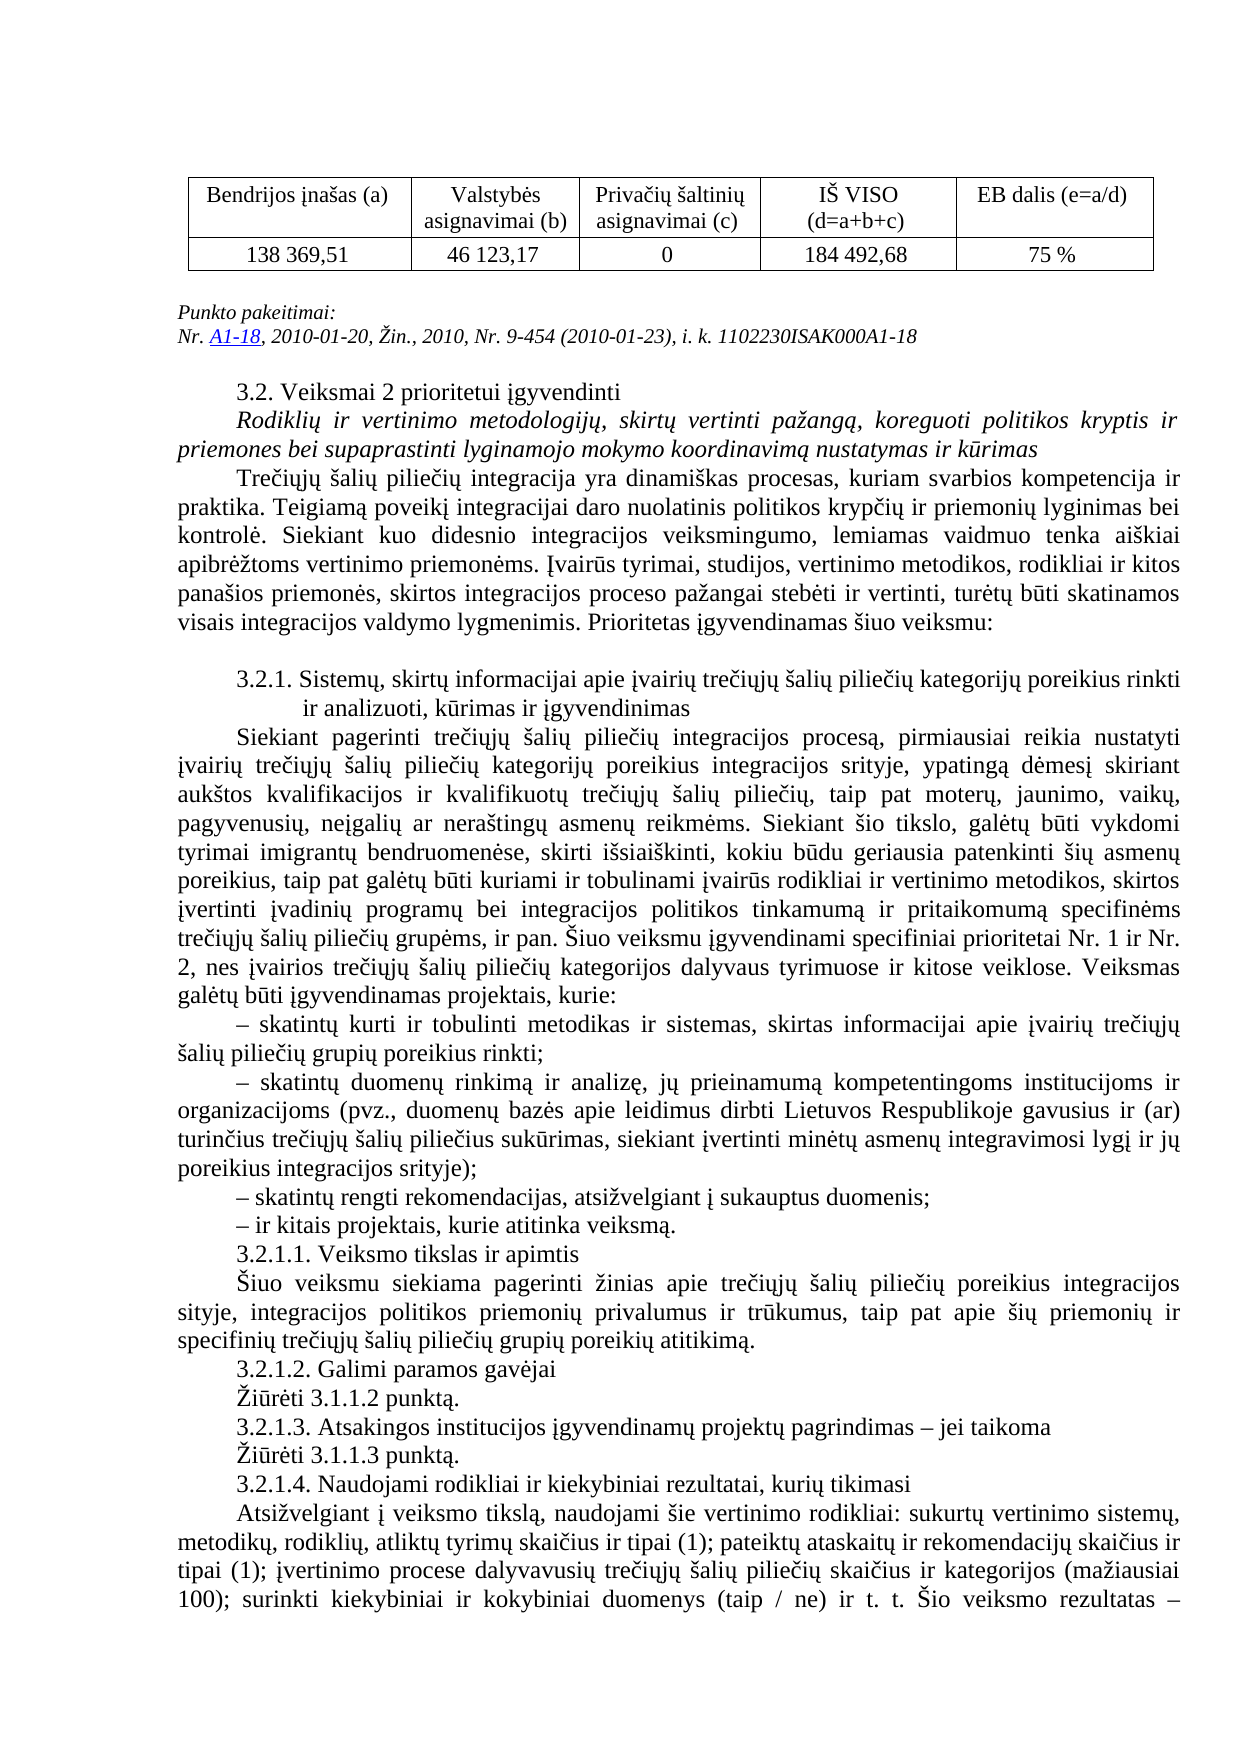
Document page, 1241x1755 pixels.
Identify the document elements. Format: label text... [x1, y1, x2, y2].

table_header Privačių šaltinių asignavimai (c) [580, 178, 760, 237]
text Siekiant pagerinti trečiųjų šalių piliečių integracijos procesą, pirmiausiai reikia nustatyti įvairių trečiųjų šalių piliečių kategorijų poreikius integracijos srityje, ypatingą dėmesį skiriant aukštos kvalifikacijos ir kvalifikuotų trečiųjų šalių piliečių, taip pat moterų, jaunimo, vaikų, pagyvenusių, neįgalių ar neraštingų asmenų reikmėms. Siekiant šio tikslo, galėtų būti vykdomi tyrimai imigrantų bendruomenėse, skirti išsiaiškinti, kokiu būdu geriausia patenkinti šių asmenų poreikius, taip pat galėtų būti kuriami ir tobulinami įvairūs rodikliai ir vertinimo metodikos, skirtos įvertinti įvadinių programų bei integracijos politikos tinkamumą ir pritaikomumą specifinėms trečiųjų šalių piliečių grupėms, ir pan. Šiuo veiksmu įgyvendinami specifiniai prioritetai Nr. 1 ir Nr. 2, nes įvairios trečiųjų šalių piliečių kategorijos dalyvaus tyrimuose ir kitose veiklose. Veiksmas galėtų būti įgyvendinamas projektais, kurie: [177, 722, 1181, 1009]
table_cell 75 % [957, 238, 1153, 270]
text 3.2.1.1. Veiksmo tikslas ir apimtis [177, 1239, 1181, 1268]
table_cell 0 [580, 238, 760, 270]
text Punkto pakeitimai: [177, 300, 1181, 324]
table_cell 138 369,51 [189, 238, 411, 270]
table_header EB dalis (e=a/d) [957, 178, 1153, 237]
text 3.2.1. Sistemų, skirtų informacijai apie įvairių trečiųjų šalių piliečių kategorijų poreikius rinkti ir analizuoti, kūrimas ir įgyvendinimas [236, 664, 1181, 722]
text Trečiųjų šalių piliečių integracija yra dinamiškas procesas, kuriam svarbios kompetencija ir praktika. Teigiamą poveikį integracijai daro nuolatinis politikos krypčių ir priemonių lyginimas bei kontrolė. Siekiant kuo didesnio integracijos veiksmingumo, lemiamas vaidmuo tenka aiškiai apibrėžtoms vertinimo priemonėms. Įvairūs tyrimai, studijos, vertinimo metodikos, rodikliai ir kitos panašios priemonės, skirtos integracijos proceso pažangai stebėti ir vertinti, turėtų būti skatinamos visais integracijos valdymo lygmenimis. Prioritetas įgyvendinamas šiuo veiksmu: [177, 463, 1181, 635]
table_header Bendrijos įnašas (a) [189, 178, 411, 237]
text – ir kitais projektais, kurie atitinka veiksmą. [177, 1210, 1181, 1239]
table_header Valstybės asignavimai (b) [412, 178, 579, 237]
text – skatintų rengti rekomendacijas, atsižvelgiant į sukauptus duomenis; [177, 1182, 1181, 1210]
text 3.2.1.3. Atsakingos institucijos įgyvendinamų projektų pagrindimas – jei taikoma [177, 1412, 1181, 1440]
text Rodiklių ir vertinimo metodologijų, skirtų vertinti pažangą, koreguoti politikos kryptis ir priemones bei supaprastinti lyginamojo mokymo koordinavimą nustatymas ir kūrimas [177, 405, 1181, 463]
text Žiūrėti 3.1.1.3 punktą. [177, 1440, 1181, 1469]
text Atsižvelgiant į veiksmo tikslą, naudojami šie vertinimo rodikliai: sukurtų vertinimo sistemų, metodikų, rodiklių, atliktų tyrimų skaičius ir tipai (1); pateiktų ataskaitų ir rekomendacijų skaičius ir tipai (1); įvertinimo procese dalyvavusių trečiųjų šalių piliečių skaičius ir kategorijos (mažiausiai 100); surinkti kiekybiniai ir kokybiniai duomenys (taip / ne) ir t. t. Šio veiksmo rezultatas – [177, 1498, 1181, 1613]
text Nr. A1-18, 2010-01-20, Žin., 2010, Nr. 9-454 (2010-01-23), i. k. 1102230ISAK000A1-18 [177, 324, 1181, 348]
text – skatintų kurti ir tobulinti metodikas ir sistemas, skirtas informacijai apie įvairių trečiųjų šalių piliečių grupių poreikius rinkti; [177, 1009, 1181, 1067]
table_header IŠ VISO (d=a+b+c) [761, 178, 956, 237]
table_cell 46 123,17 [412, 238, 579, 270]
text 3.2.1.2. Galimi paramos gavėjai [177, 1354, 1181, 1383]
text 3.2.1.4. Naudojami rodikliai ir kiekybiniai rezultatai, kurių tikimasi [177, 1469, 1181, 1498]
text – skatintų duomenų rinkimą ir analizę, jų prieinamumą kompetentingoms institucijoms ir organizacijoms (pvz., duomenų bazės apie leidimus dirbti Lietuvos Respublikoje gavusius ir (ar) turinčius trečiųjų šalių piliečius sukūrimas, siekiant įvertinti minėtų asmenų integravimosi lygį ir jų poreikius integracijos srityje); [177, 1067, 1181, 1182]
text 3.2. Veiksmai 2 prioritetui įgyvendinti [177, 377, 1181, 405]
text Žiūrėti 3.1.1.2 punktą. [177, 1383, 1181, 1412]
text Šiuo veiksmu siekiama pagerinti žinias apie trečiųjų šalių piliečių poreikius integracijos sityje, integracijos politikos priemonių privalumus ir trūkumus, taip pat apie šių priemonių ir specifinių trečiųjų šalių piliečių grupių poreikių atitikimą. [177, 1268, 1181, 1354]
table_cell 184 492,68 [761, 238, 956, 270]
